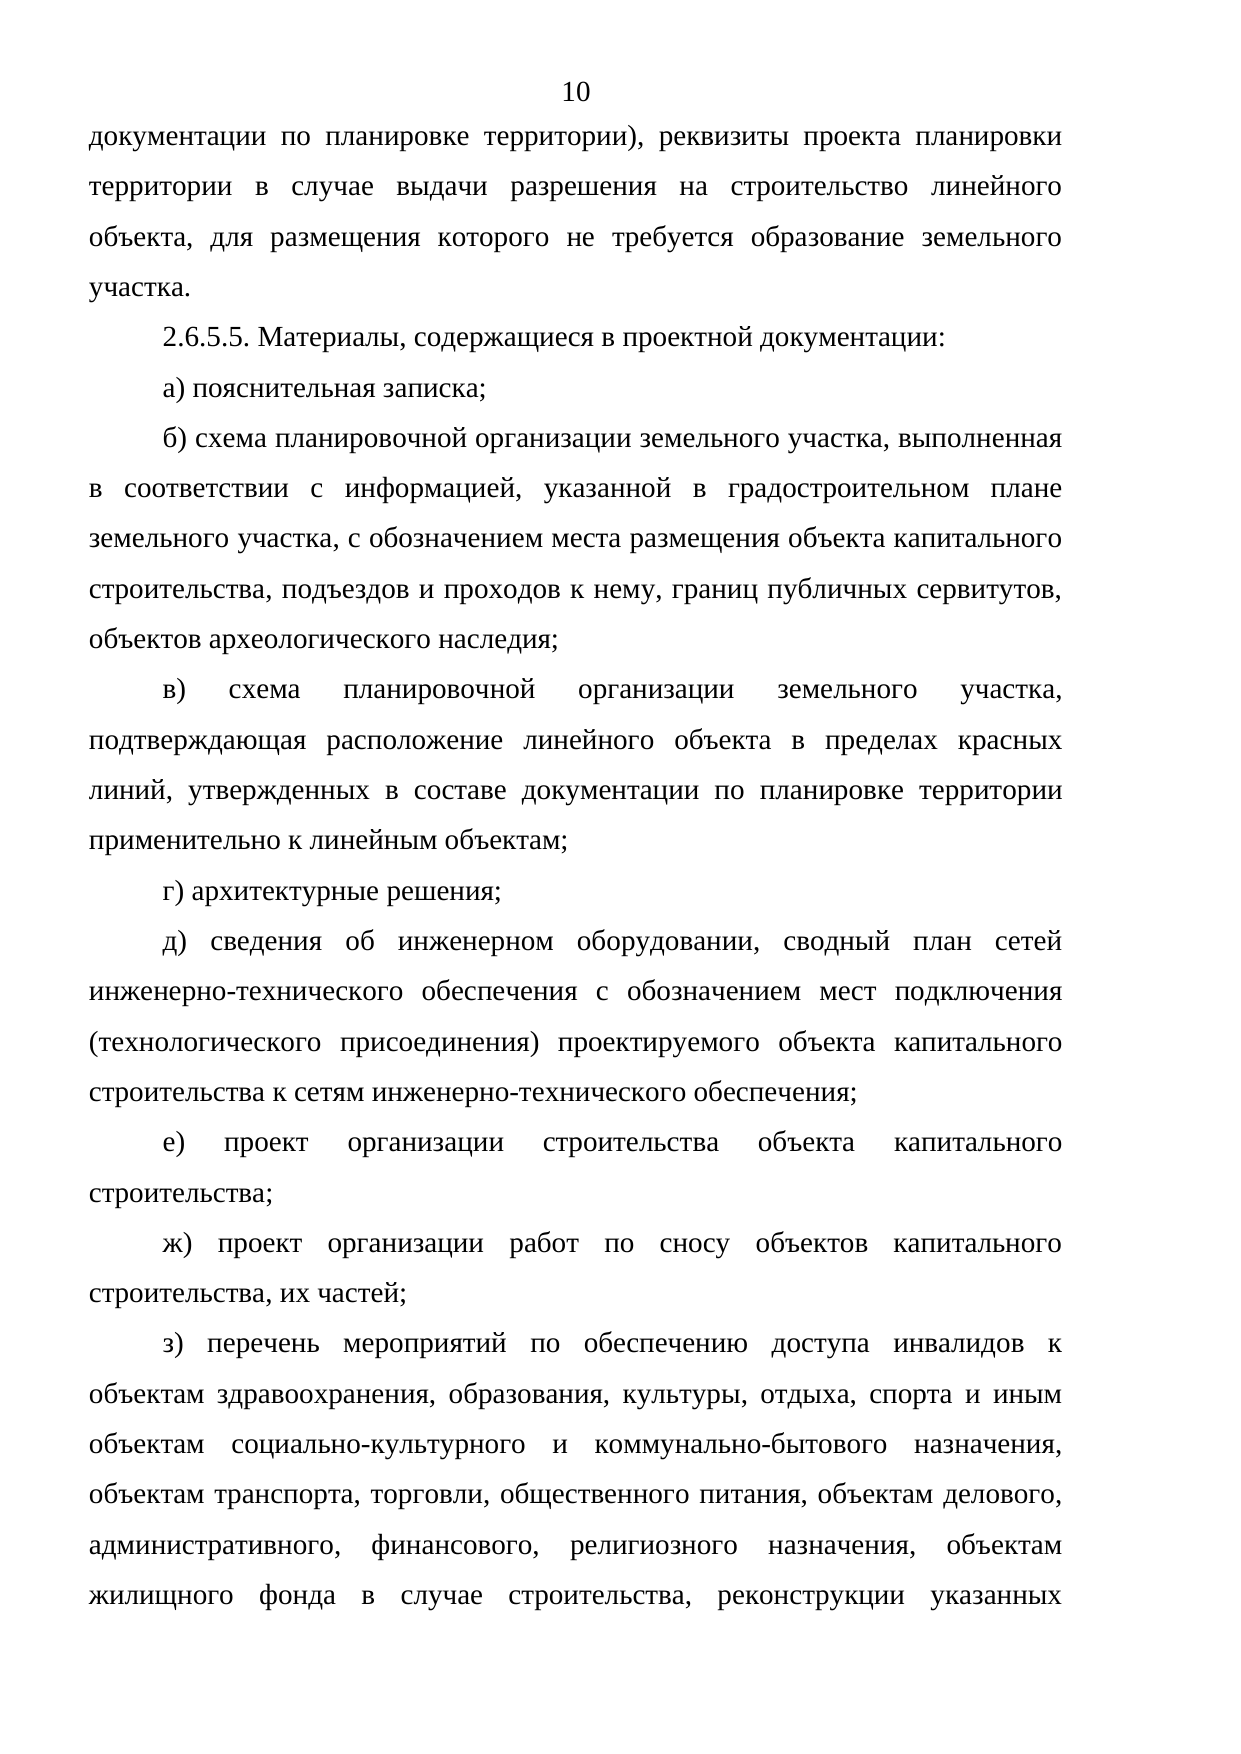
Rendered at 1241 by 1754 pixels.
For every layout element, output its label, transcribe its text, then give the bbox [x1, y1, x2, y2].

text ж) проект организации работ по сносу объектов капитального строительства, их частей; [89, 1225, 1063, 1309]
text в) схема планировочной организации земельного участка, подтверждающая расположение линейного объекта в пределах красных линий, утвержденных в составе документации по планировке территории применительно к линейным объектам; [89, 672, 1063, 856]
text б) схема планировочной организации земельного участка, выполненная в соответствии с информацией, указанной в градостроительном плане земельного участка, с обозначением места размещения объекта капитального строительства, подъездов и проходов к нему, границ публичных сервитутов, объектов археологического наследия; [89, 420, 1063, 655]
text 2.6.5.5. Материалы, содержащиеся в проектной документации: [89, 319, 1063, 353]
text з) перечень мероприятий по обеспечению доступа инвалидов к объектам здравоохранения, образования, культуры, отдыха, спорта и иным объектам социально-культурного и коммунально-бытового назначения, объектам транспорта, торговли, общественного питания, объектам делового, административного, финансового, религиозного назначения, объектам жилищного фонда в случае строительства, реконструкции указанных [89, 1326, 1063, 1611]
text е) проект организации строительства объекта капитального строительства; [89, 1124, 1063, 1208]
text а) пояснительная записка; [89, 370, 1063, 403]
text документации по планировке территории), реквизиты проекта планировки территории в случае выдачи разрешения на строительство линейного объекта, для размещения которого не требуется образование земельного участка. [89, 118, 1063, 303]
text д) сведения об инженерном оборудовании, сводный план сетей инженерно-технического обеспечения с обозначением мест подключения (технологического присоединения) проектируемого объекта капитального строительства к сетям инженерно-технического обеспечения; [89, 923, 1063, 1108]
text г) архитектурные решения; [89, 873, 1063, 906]
